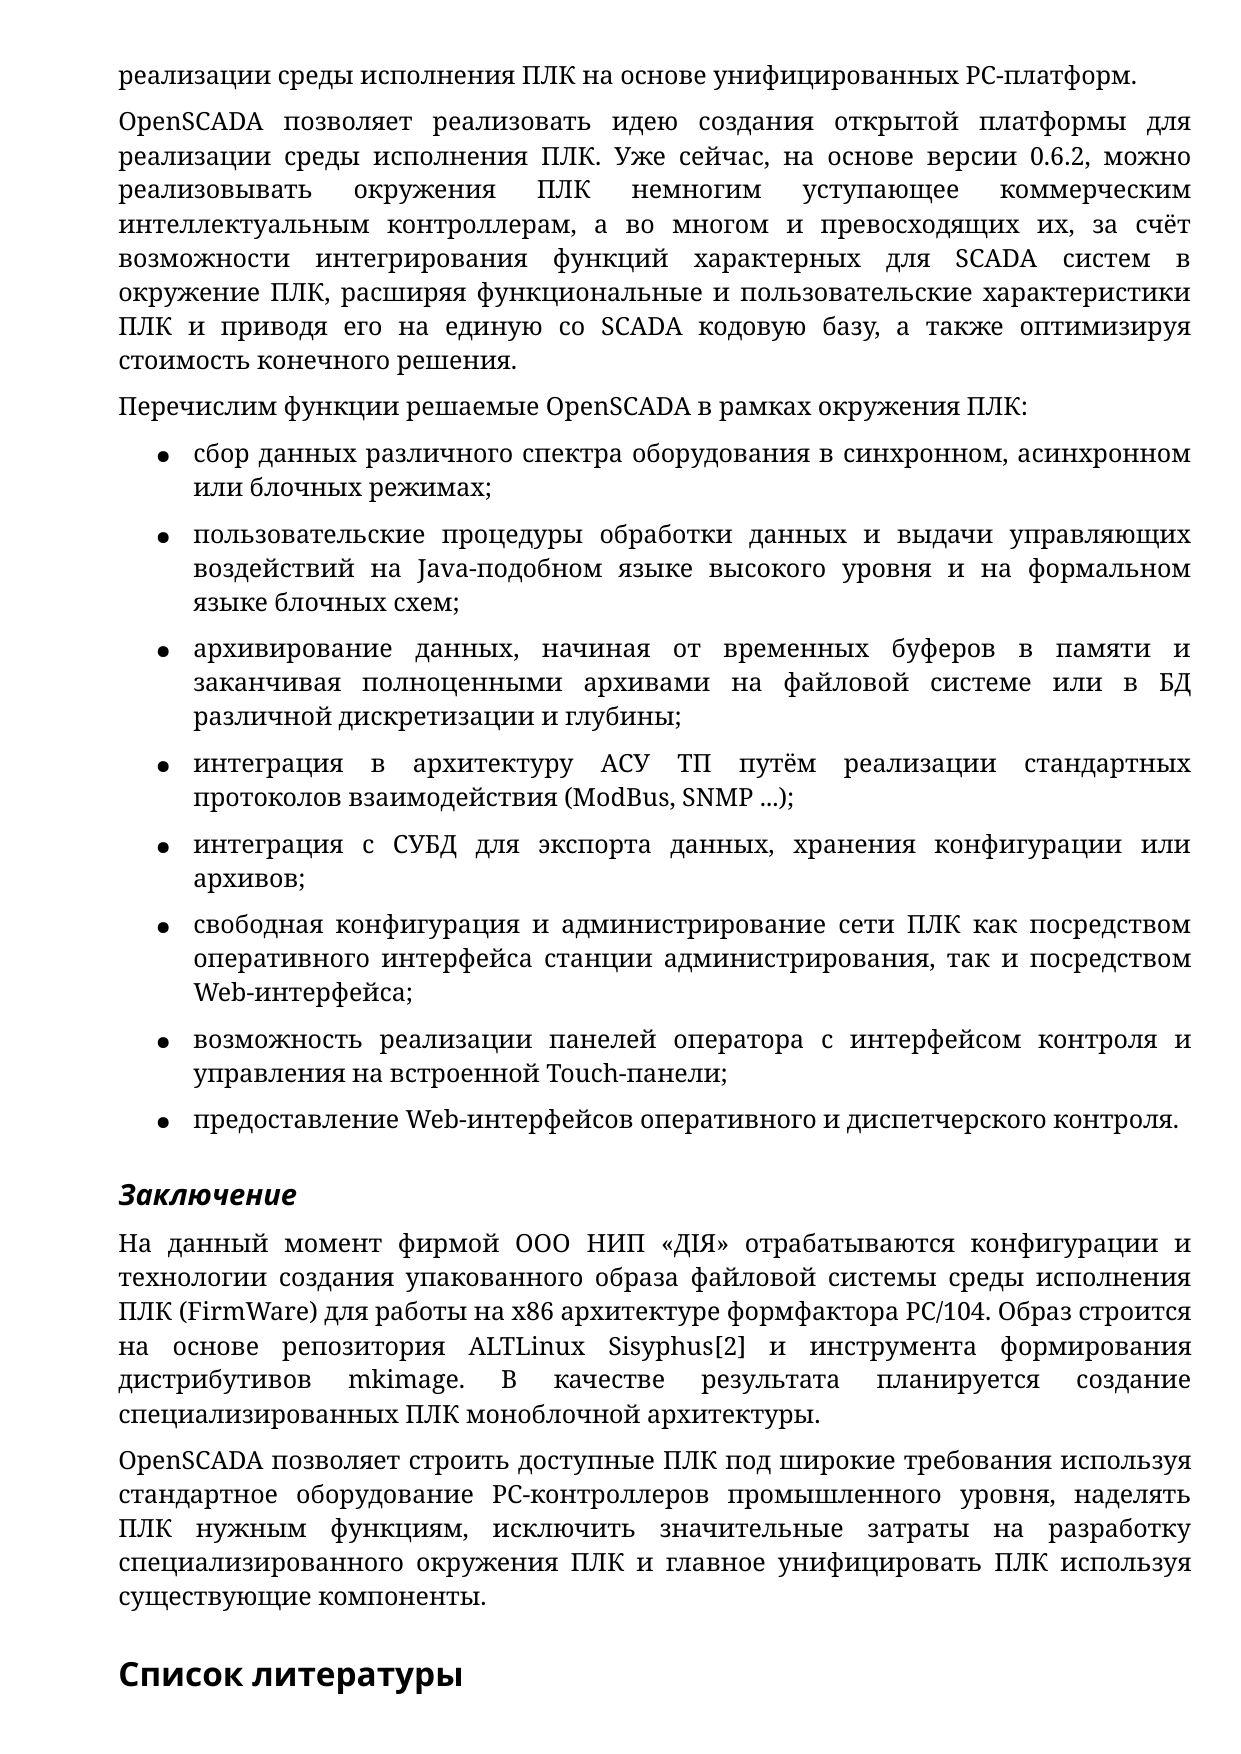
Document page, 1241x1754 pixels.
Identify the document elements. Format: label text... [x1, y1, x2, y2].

text OpenSCADA позволяет строить доступные ПЛК под широкие требования используя стандартное оборудование PC-контроллеров промышленного уровня, наделять ПЛК нужным функциям, исключить значительные затраты на разработку специализированного окружения ПЛК и главное унифицировать ПЛК используя существующие компоненты. [118, 1443, 1192, 1613]
list интеграция с СУБД для экспорта данных, хранения конфигурации или архивов; [156, 826, 1192, 894]
text Перечислим функции решаемые OpenSCADA в рамках окружения ПЛК: [118, 389, 1192, 423]
list архивирование данных, начиная от временных буферов в памяти и заканчивая полноценными архивами на файловой системе или в БД различной дискретизации и глубины; [156, 631, 1192, 733]
text реализации среды исполнения ПЛК на основе унифицированных PC-платформ. [118, 57, 1192, 92]
subtitle Заключение [118, 1174, 1192, 1213]
text OpenSCADA позволяет реализовать идею создания открытой платформы для реализации среды исполнения ПЛК. Уже сейчас, на основе версии 0.6.2, можно реализовывать окружения ПЛК немногим уступающее коммерческим интеллектуальным контроллерам, а во многом и превосходящих их, за счёт возможности интегрирования функций характерных для SCADA систем в окружение ПЛК, расширяя функциональные и пользовательские характеристики ПЛК и приводя его на единую со SCADA кодовую базу, а также оптимизируя стоимость конечного решения. [118, 104, 1192, 377]
list свободная конфигурация и администрирование сети ПЛК как посредством оперативного интерфейса станции администрирования, так и посредством Web-интерфейса; [156, 907, 1192, 1009]
text На данный момент фирмой ООО НИП «ДIЯ» отрабатываются конфигурации и технологии создания упакованного образа файловой системы среды исполнения ПЛК (FirmWare) для работы на x86 архитектуре формфактора PC/104. Образ строится на основе репозитория ALTLinux Sisyphus[2] и инструмента формирования дистрибутивов mkimage. В качестве результата планируется создание специализированных ПЛК моноблочной архитектуры. [118, 1226, 1192, 1430]
list сбор данных различного спектра оборудования в синхронном, асинхронном или блочных режимах; [156, 436, 1192, 504]
list интеграция в архитектуру АСУ ТП путём реализации стандартных протоколов взаимодействия (ModBus, SNMP ...); [156, 746, 1192, 814]
list возможность реализации панелей оператора с интерфейсом контроля и управления на встроенной Touch-панели; [156, 1022, 1192, 1090]
list предоставление Web-интерфейсов оперативного и диспетчерского контроля. [156, 1102, 1192, 1136]
subtitle Список литературы [118, 1651, 1192, 1696]
list пользовательские процедуры обработки данных и выдачи управляющих воздействий на Java-подобном языке высокого уровня и на формальном языке блочных схем; [156, 516, 1192, 618]
